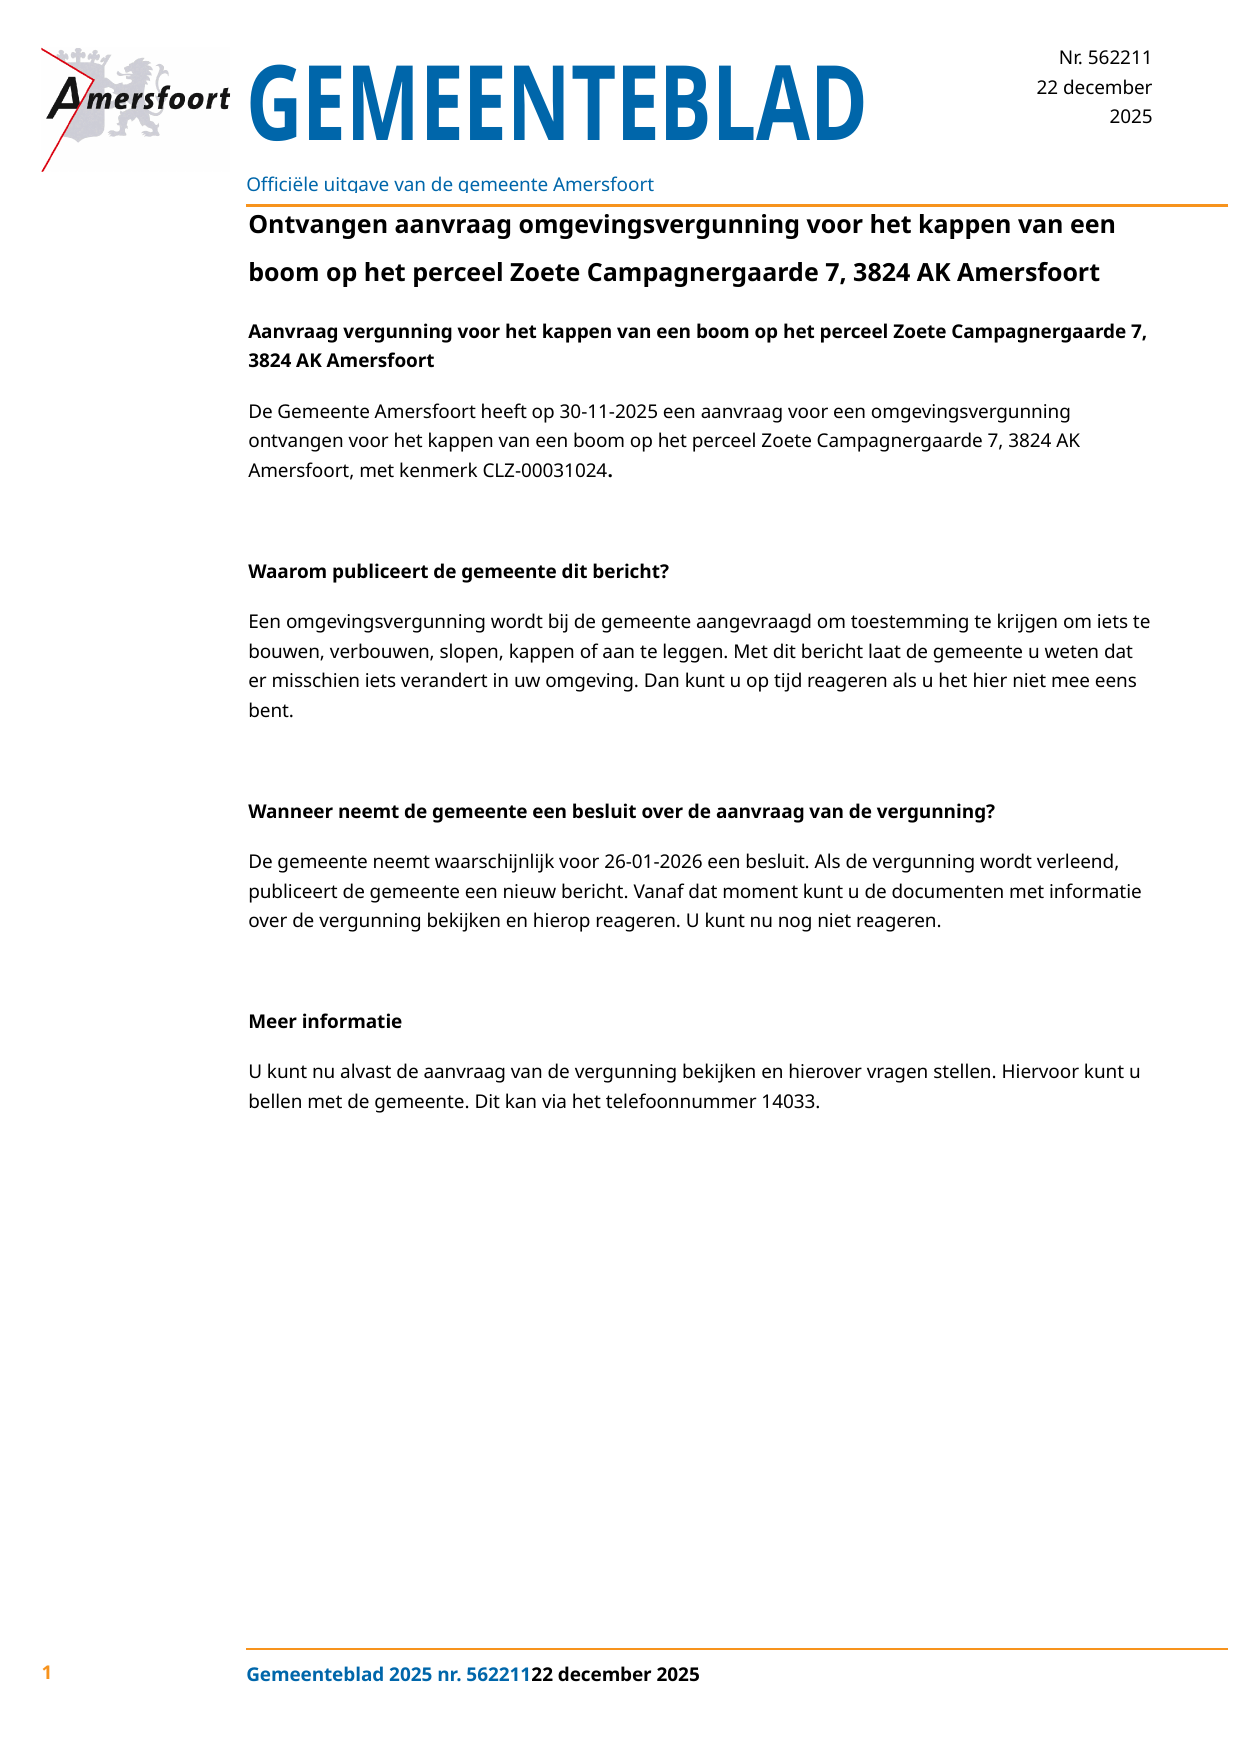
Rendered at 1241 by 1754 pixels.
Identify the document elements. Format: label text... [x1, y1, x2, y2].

text U kunt nu alvast de aanvraag van de vergunning bekijken en hierover vragen stellen. Hiervoor kunt u bellen met de gemeente. Dit kan via het telefoonnummer 14033. [248, 1059, 1152, 1114]
text Waarom publiceert de gemeente dit bericht? [248, 558, 1152, 584]
text De gemeente neemt waarschijnlijk voor 26-01-2026 een besluit. Als de vergunning wordt verleend, publiceert de gemeente een nieuw bericht. Vanaf dat moment kunt u de documenten met informatie over de vergunning bekijken en hierop reageren. U kunt nu nog niet reageren. [248, 848, 1152, 933]
text De Gemeente Amersfoort heeft op 30-11-2025 een aanvraag voor een omgevingsvergunning ontvangen voor het kappen van een boom op het perceel Zoete Campagnergaarde 7, 3824 AK Amersfoort, met kenmerk CLZ-00031024. [248, 398, 1152, 483]
text Wanneer neemt de gemeente een besluit over de aanvraag van de vergunning? [248, 798, 1152, 824]
text Aanvraag vergunning voor het kappen van een boom op het perceel Zoete Campagnergaarde 7, 3824 AK Amersfoort [248, 318, 1152, 373]
text Een omgevingsvergunning wordt bij de gemeente aangevraagd om toestemming te krijgen om iets te bouwen, verbouwen, slopen, kappen of aan te leggen. Met dit bericht laat de gemeente u weten dat er misschien iets verandert in uw omgeving. Dan kunt u op tijd reageren als u het hier niet mee eens bent. [248, 608, 1152, 723]
text Ontvangen aanvraag omgevingsvergunning voor het kappen van een boom op het perceel Zoete Campagnergaarde 7, 3824 AK Amersfoort [248, 207, 1152, 288]
picture [41, 47, 231, 172]
text Meer informatie [248, 1008, 1152, 1034]
